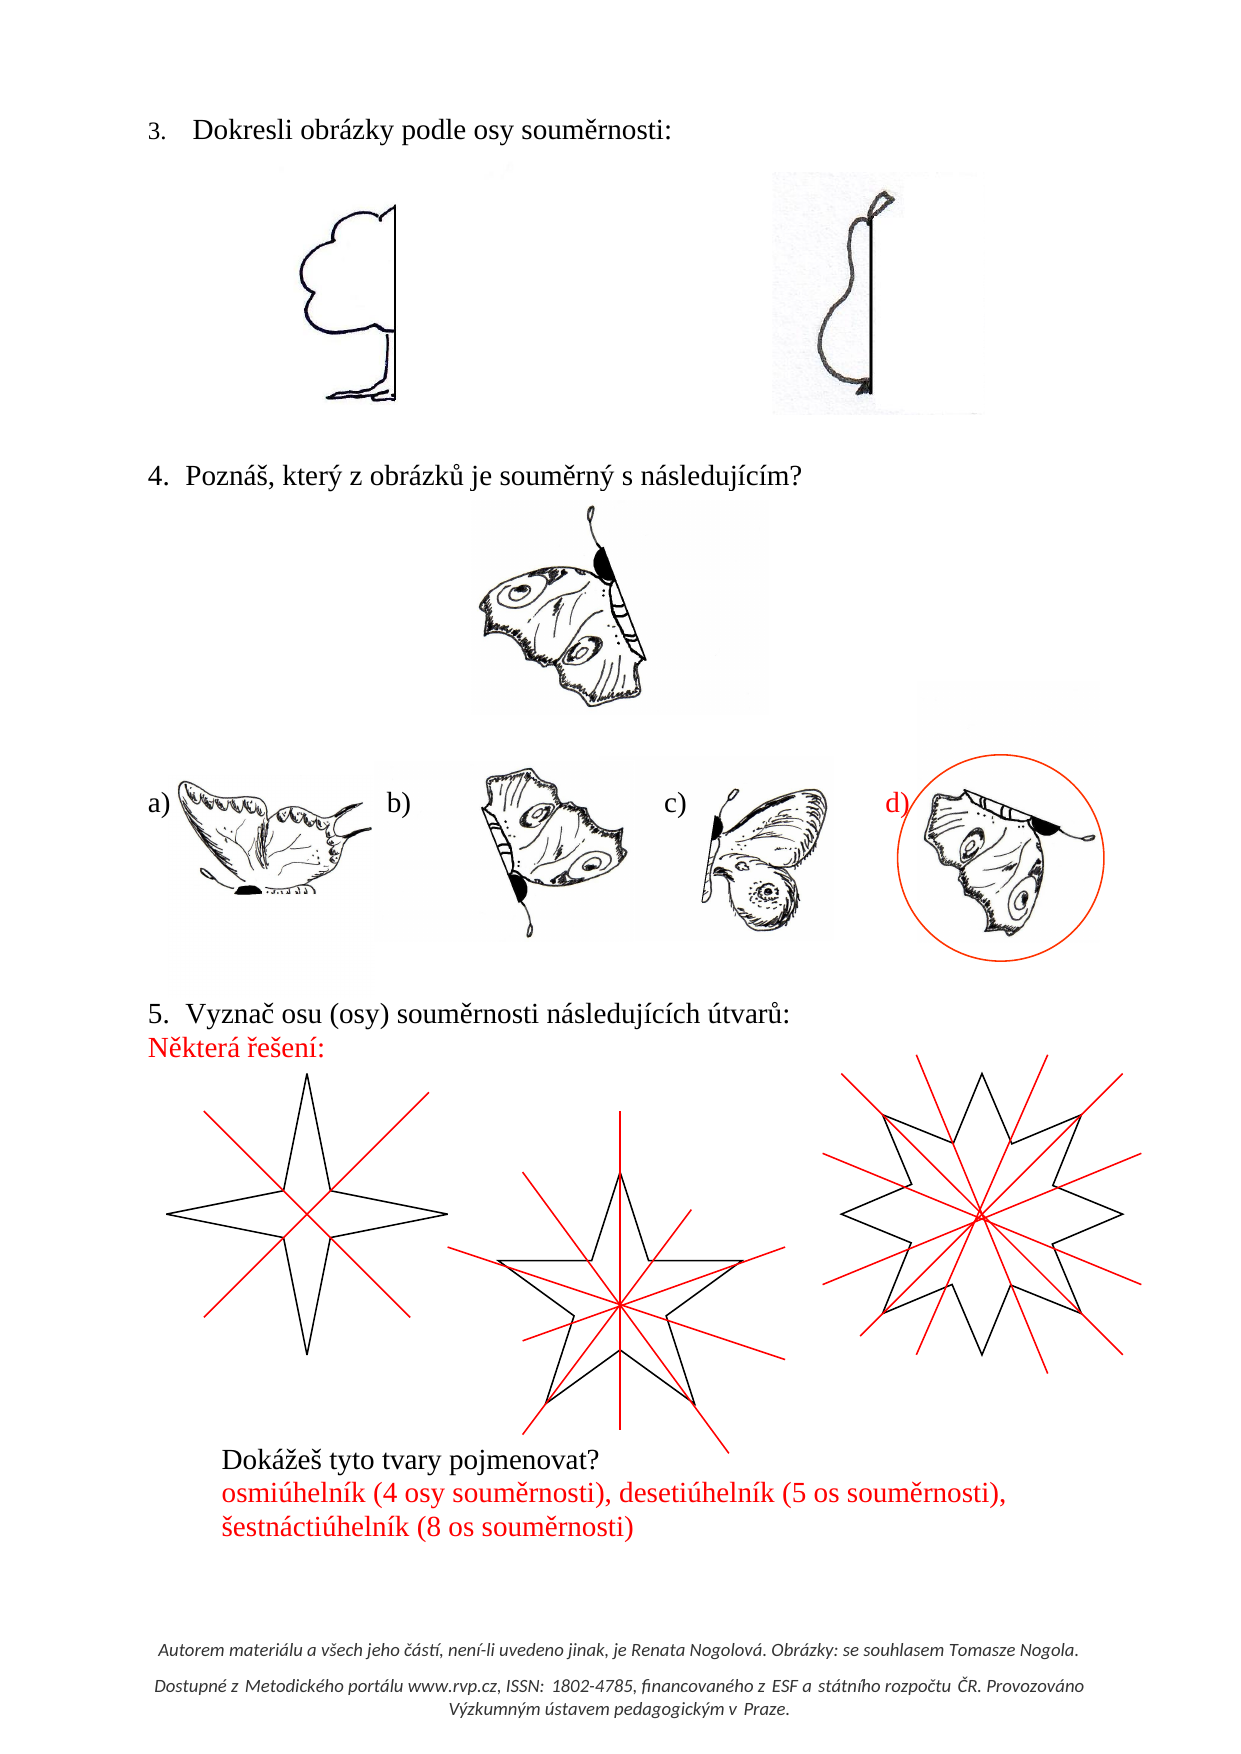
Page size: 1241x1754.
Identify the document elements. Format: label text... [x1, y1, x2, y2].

text Některá řešení: [148, 1030, 1093, 1063]
picture [374, 761, 634, 942]
list Vyznač osu (osy) souměrnosti následujících útvarů: [148, 996, 1093, 1030]
picture [917, 921, 939, 943]
picture [1062, 892, 1100, 943]
text a) b) c) d) [148, 786, 167, 819]
list Dokresli obrázky podle osy souměrnosti: [148, 112, 1093, 146]
text Dokážeš tyto tvary pojmenovat? osmiúhelník (4 osy souměrnosti), desetiúhelník (5 os souměrnosti), šestnáctiúhelník (8 os souměrnosti) [221, 1442, 1093, 1543]
picture [599, 756, 834, 941]
picture [168, 775, 375, 998]
picture [471, 500, 769, 715]
picture [772, 172, 985, 415]
picture [256, 155, 523, 415]
picture [917, 756, 1100, 943]
text a) b) c) d) [835, 786, 916, 819]
list Poznáš, který z obrázků je souměrný s následujícím? [148, 458, 1093, 491]
picture [917, 681, 1100, 823]
